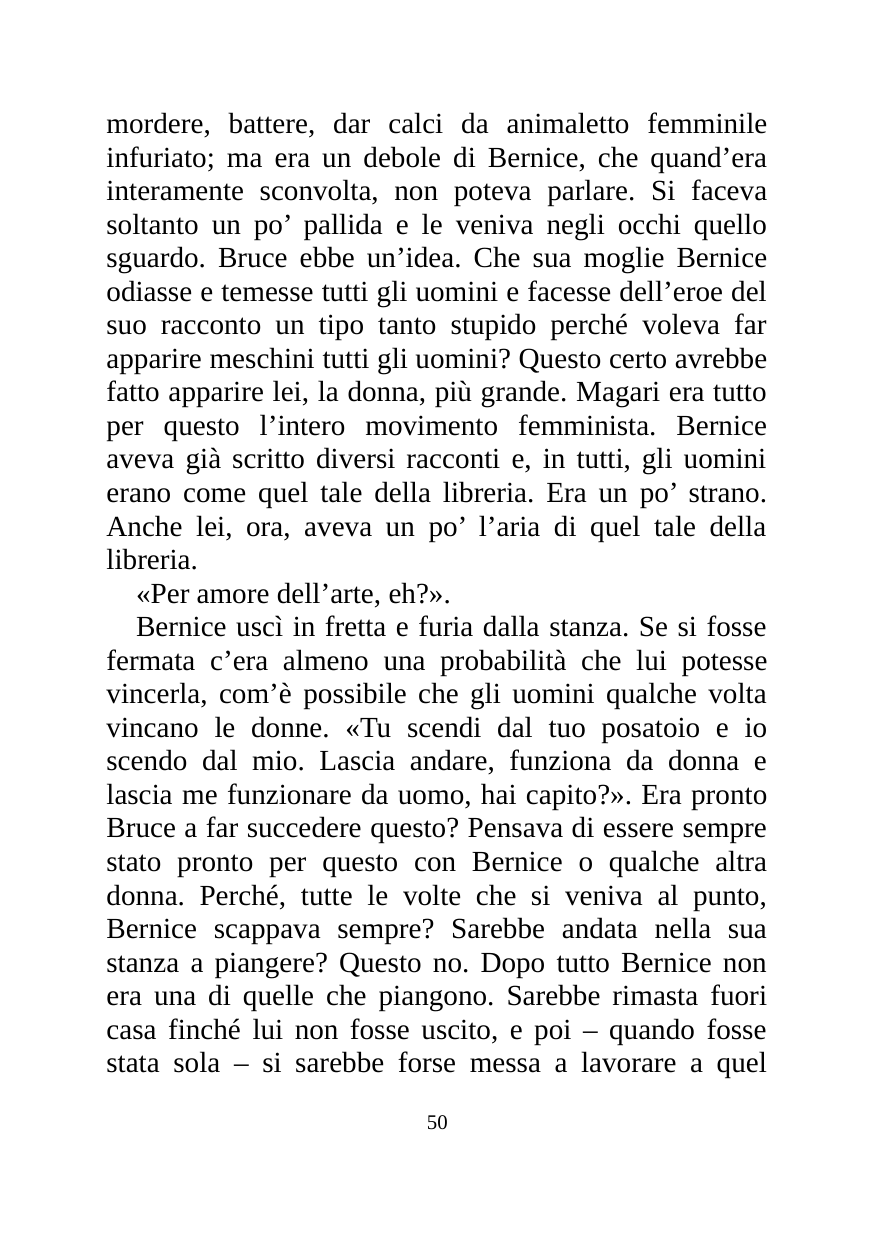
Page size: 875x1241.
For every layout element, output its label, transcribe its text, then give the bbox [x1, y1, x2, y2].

text «Per amore dell’arte, eh?». [106, 576, 768, 609]
text mordere, battere, dar calci da animaletto femminile infuriato; ma era un debole di Bernice, che quand’era interamente sconvolta, non poteva parlare. Si faceva soltanto un po’ pallida e le veniva negli occhi quello sguardo. Bruce ebbe un’idea. Che sua moglie Bernice odiasse e temesse tutti gli uomini e facesse dell’eroe del suo racconto un tipo tanto stupido perché voleva far apparire meschini tutti gli uomini? Questo certo avrebbe fatto apparire lei, la donna, più grande. Magari era tutto per questo l’intero movimento femminista. Bernice aveva già scritto diversi racconti e, in tutti, gli uomini erano come quel tale della libreria. Era un po’ strano. Anche lei, ora, aveva un po’ l’aria di quel tale della libreria. [106, 106, 768, 576]
text Bernice uscì in fretta e furia dalla stanza. Se si fosse fermata c’era almeno una probabilità che lui potesse vincerla, com’è possibile che gli uomini qualche volta vincano le donne. «Tu scendi dal tuo posatoio e io scendo dal mio. Lascia andare, funziona da donna e lascia me funzionare da uomo, hai capito?». Era pronto Bruce a far succedere questo? Pensava di essere sempre stato pronto per questo con Bernice o qualche altra donna. Perché, tutte le volte che si veniva al punto, Bernice scappava sempre? Sarebbe andata nella sua stanza a piangere? Questo no. Dopo tutto Bernice non era una di quelle che piangono. Sarebbe rimasta fuori casa finché lui non fosse uscito, e poi – quando fosse stata sola – si sarebbe forse messa a lavorare a quel [106, 609, 768, 1079]
